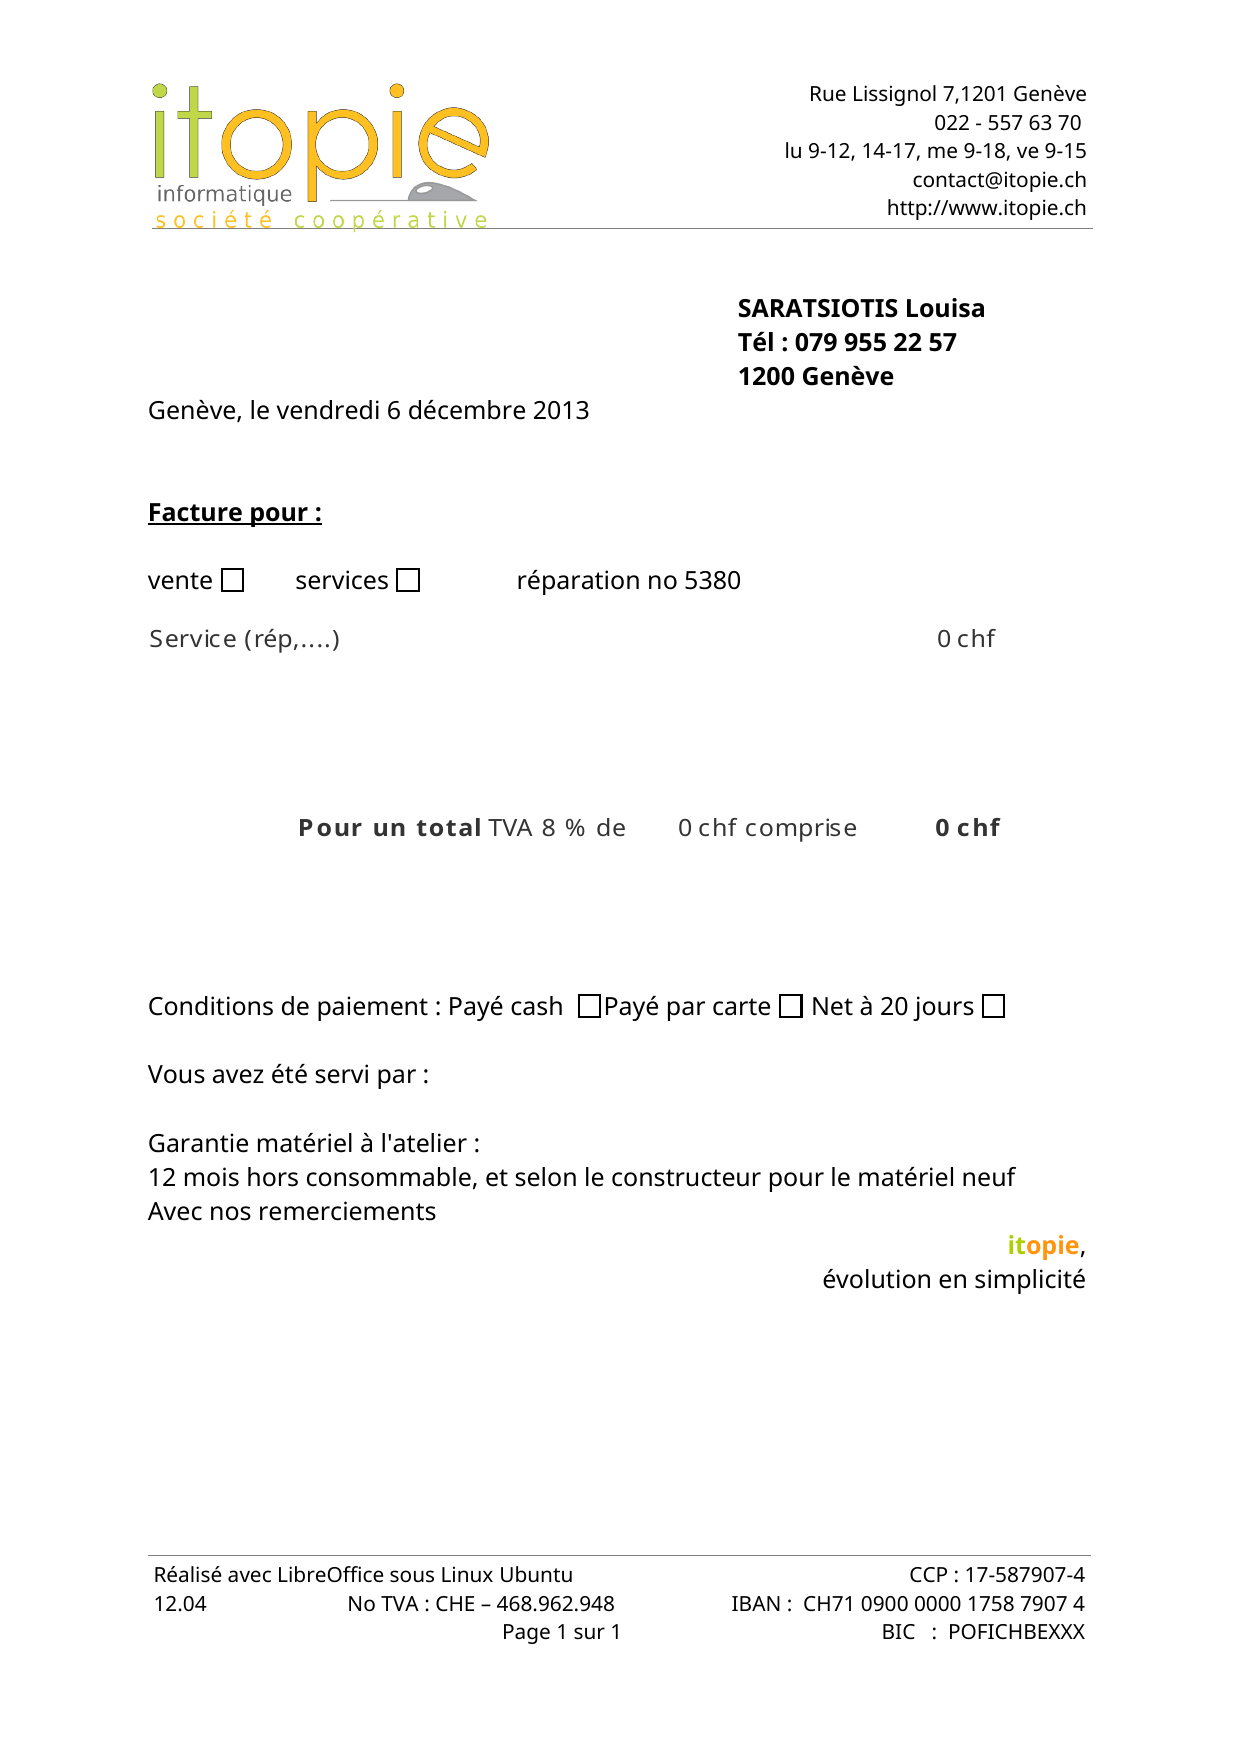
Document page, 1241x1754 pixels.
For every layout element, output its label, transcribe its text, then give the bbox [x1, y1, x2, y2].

text Garantie matériel à l'atelier : [148, 1125, 1093, 1159]
text Facture pour : [148, 495, 1093, 529]
text itopie, [148, 1227, 1093, 1262]
text Genève, le vendredi 6 décembre 2013 [148, 392, 1093, 427]
text SARATSIOTIS Louisa [148, 290, 1093, 324]
picture [138, 72, 500, 244]
text Avec nos remerciements [148, 1193, 1093, 1227]
text évolution en simplicité [148, 1262, 1093, 1296]
text Conditions de paiement : Payé cash Payé par carte Net à 20 jours [148, 989, 1093, 1023]
text Vous avez été servi par : [148, 1057, 1093, 1091]
text Tél : 079 955 22 57 [148, 324, 1093, 358]
text vente services réparation no 5380 [148, 563, 1093, 597]
text 12 mois hors consommable, et selon le constructeur pour le matériel neuf [148, 1159, 1093, 1193]
text 1200 Genève [148, 358, 1093, 392]
